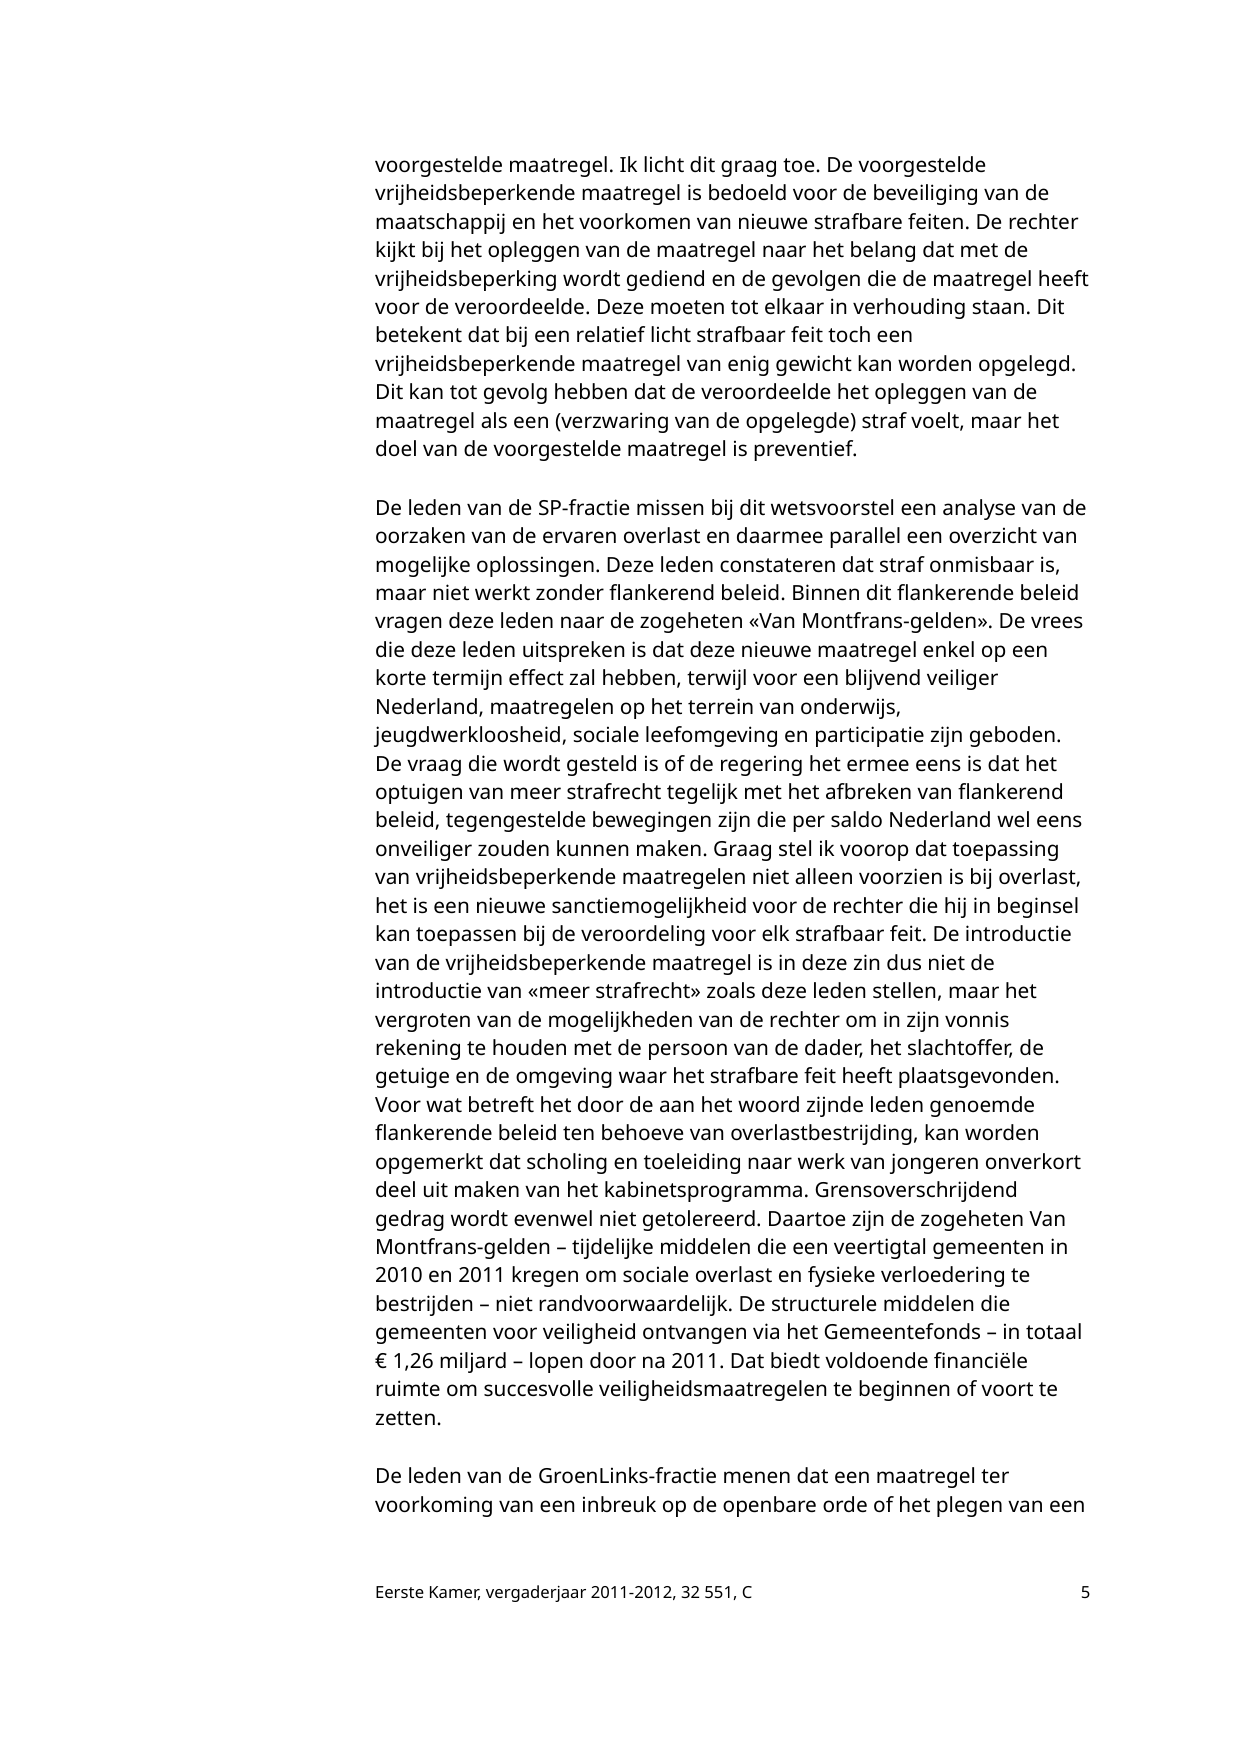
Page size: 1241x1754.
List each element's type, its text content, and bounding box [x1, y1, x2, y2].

text De leden van de GroenLinks-fractie menen dat een maatregel ter voorkoming van een inbreuk op de openbare orde of het plegen van een [375, 1461, 1090, 1518]
text voorgestelde maatregel. Ik licht dit graag toe. De voorgestelde vrijheidsbeperkende maatregel is bedoeld voor de beveiliging van de maatschappij en het voorkomen van nieuwe strafbare feiten. De rechter kijkt bij het opleggen van de maatregel naar het belang dat met de vrijheidsbeperking wordt gediend en de gevolgen die de maatregel heeft voor de veroordeelde. Deze moeten tot elkaar in verhouding staan. Dit betekent dat bij een relatief licht strafbaar feit toch een vrijheidsbeperkende maatregel van enig gewicht kan worden opgelegd. Dit kan tot gevolg hebben dat de veroordeelde het opleggen van de maatregel als een (verzwaring van de opgelegde) straf voelt, maar het doel van de voorgestelde maatregel is preventief. [375, 150, 1090, 463]
text De leden van de SP-fractie missen bij dit wetsvoorstel een analyse van de oorzaken van de ervaren overlast en daarmee parallel een overzicht van mogelijke oplossingen. Deze leden constateren dat straf onmisbaar is, maar niet werkt zonder flankerend beleid. Binnen dit flankerende beleid vragen deze leden naar de zogeheten «Van Montfrans-gelden». De vrees die deze leden uitspreken is dat deze nieuwe maatregel enkel op een korte termijn effect zal hebben, terwijl voor een blijvend veiliger Nederland, maatregelen op het terrein van onderwijs, jeugdwerkloosheid, sociale leefomgeving en participatie zijn geboden. De vraag die wordt gesteld is of de regering het ermee eens is dat het optuigen van meer strafrecht tegelijk met het afbreken van flankerend beleid, tegengestelde bewegingen zijn die per saldo Nederland wel eens onveiliger zouden kunnen maken. Graag stel ik voorop dat toepassing van vrijheidsbeperkende maatregelen niet alleen voorzien is bij overlast, het is een nieuwe sanctiemogelijkheid voor de rechter die hij in beginsel kan toepassen bij de veroordeling voor elk strafbaar feit. De introductie van de vrijheidsbeperkende maatregel is in deze zin dus niet de introductie van «meer strafrecht» zoals deze leden stellen, maar het vergroten van de mogelijkheden van de rechter om in zijn vonnis rekening te houden met de persoon van de dader, het slachtoffer, de getuige en de omgeving waar het strafbare feit heeft plaatsgevonden. Voor wat betreft het door de aan het woord zijnde leden genoemde flankerende beleid ten behoeve van overlastbestrijding, kan worden opgemerkt dat scholing en toeleiding naar werk van jongeren onverkort deel uit maken van het kabinetsprogramma. Grensoverschrijdend gedrag wordt evenwel niet getolereerd. Daartoe zijn de zogeheten Van Montfrans-gelden – tijdelijke middelen die een veertigtal gemeenten in 2010 en 2011 kregen om sociale overlast en fysieke verloedering te bestrijden – niet randvoorwaardelijk. De structurele middelen die gemeenten voor veiligheid ontvangen via het Gemeentefonds – in totaal € 1,26 miljard – lopen door na 2011. Dat biedt voldoende financiële ruimte om succesvolle veiligheidsmaatregelen te beginnen of voort te zetten. [375, 493, 1090, 1431]
